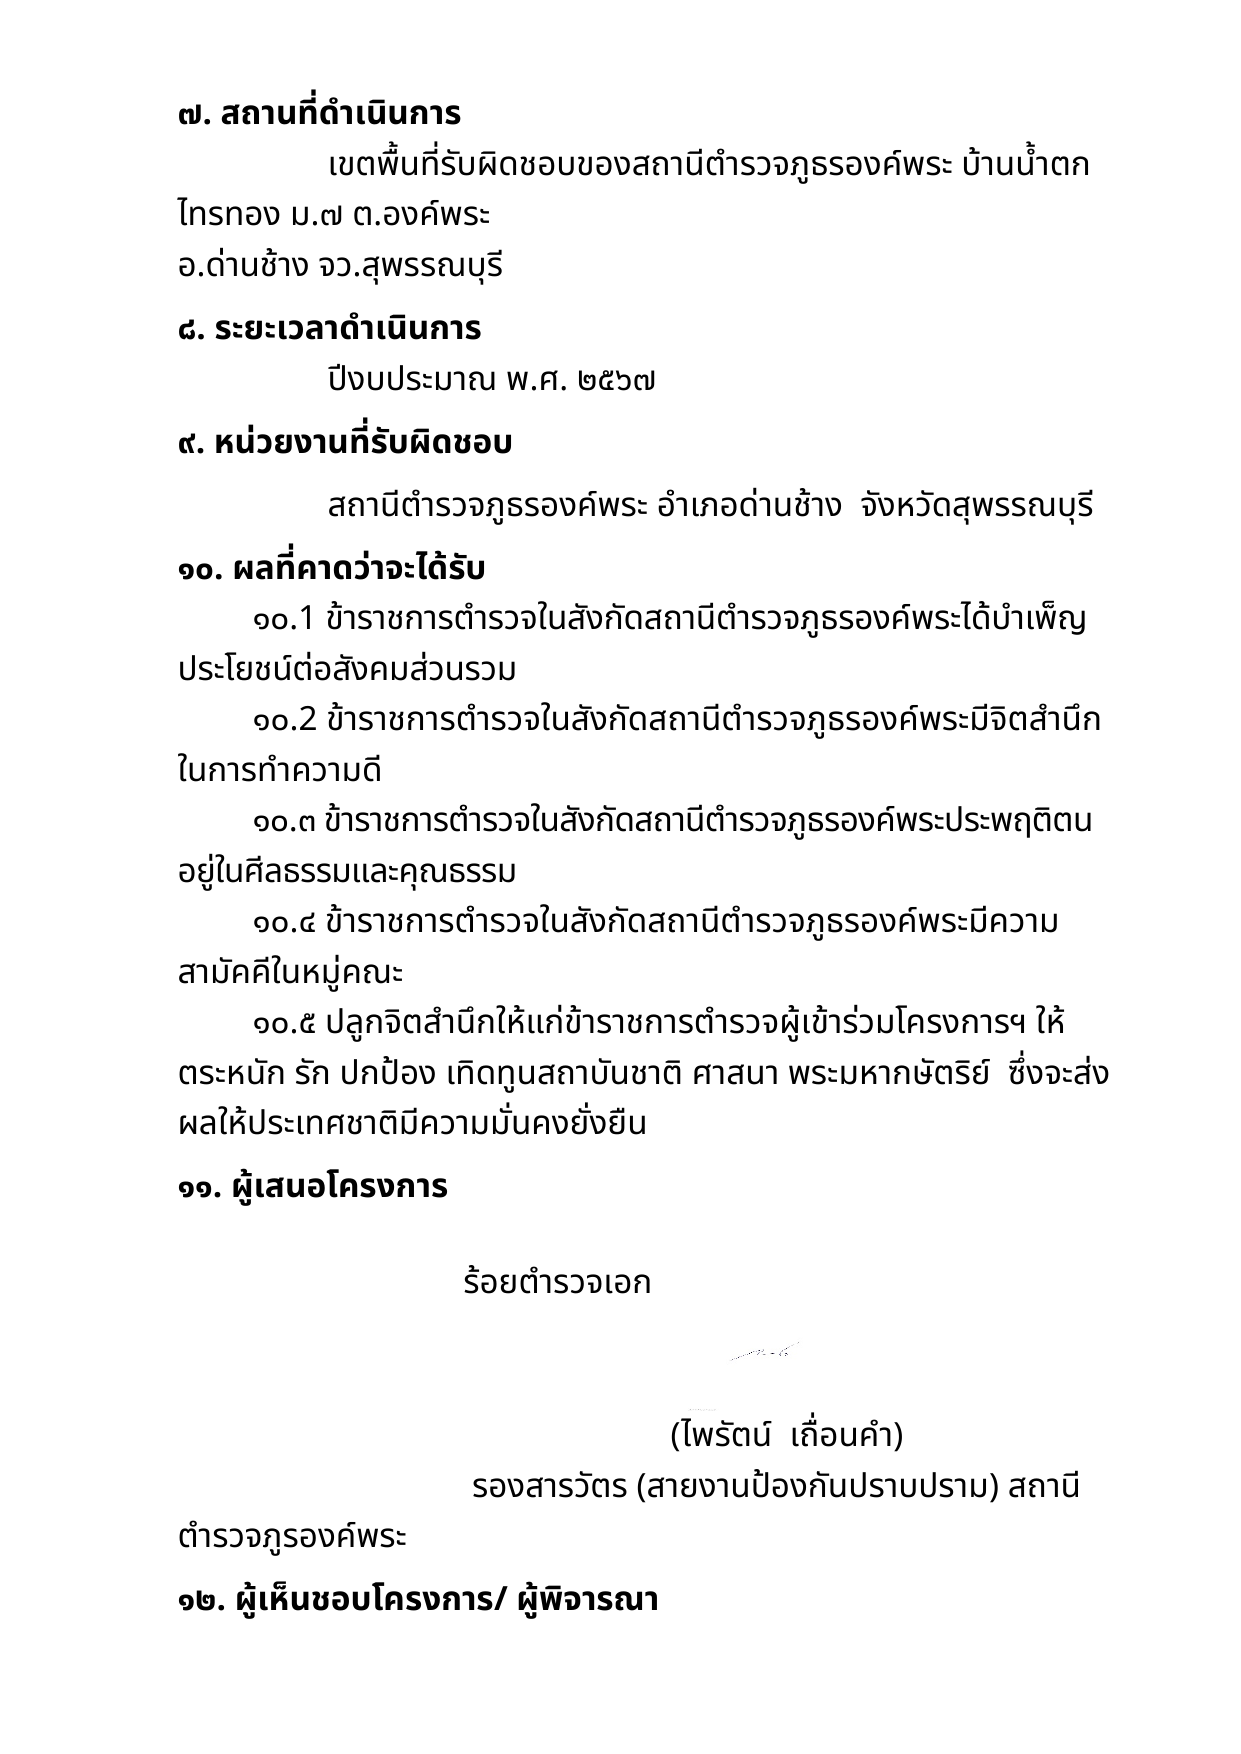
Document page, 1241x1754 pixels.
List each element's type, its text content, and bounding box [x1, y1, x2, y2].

text อ.ด่านช้าง จว.สุพรรณบุรี [177, 241, 1122, 291]
text ๑๒. ผู้เห็นชอบโครงการ/ ผู้พิจารณา [177, 1575, 1122, 1626]
text ๘. ระยะเวลาดำเนินการ [177, 304, 1122, 354]
text ๑๐.๓ ข้าราชการตำรวจในสังกัดสถานีตำรวจภูธรองค์พระประพฤติตนอยู่ในศีลธรรมและคุณธรรม [177, 796, 1122, 897]
text ๑๐.2 ข้าราชการตำรวจในสังกัดสถานีตำรวจภูธรองค์พระมีจิตสำนึกในการทำความดี [177, 695, 1122, 796]
text (ไพรัตน์ เถื่อนคำ) [177, 1411, 1122, 1462]
text ๑๐.๕ ปลูกจิตสำนึกให้แก่ข้าราชการตำรวจผู้เข้าร่วมโครงการฯ ให้ตระหนัก รัก ปกป้อง เทิดทูนสถาบันชาติ ศาสนา พระมหากษัตริย์ ซึ่งจะส่งผลให้ประเทศชาติมีความมั่นคงยั่งยืน [177, 998, 1122, 1150]
text เขตพื้นที่รับผิดชอบของสถานีตำรวจภูธรองค์พระ บ้านน้ำตกไทรทอง ม.๗ ต.องค์พระ [177, 139, 1122, 241]
text ปีงบประมาณ พ.ศ. ๒๕๖๗ [177, 354, 1122, 405]
text ๗. สถานที่ดำเนินการ [177, 89, 1122, 139]
text ๑๐.๔ ข้าราชการตำรวจในสังกัดสถานีตำรวจภูธรองค์พระมีความสามัคคีในหมู่คณะ [177, 897, 1122, 998]
text ๑๐.1 ข้าราชการตำรวจในสังกัดสถานีตำรวจภูธรองค์พระได้บำเพ็ญประโยชน์ต่อสังคมส่วนรวม [177, 594, 1122, 695]
text ๑๑. ผู้เสนอโครงการ [177, 1162, 1122, 1213]
text รองสารวัตร (สายงานป้องกันปราบปราม) สถานีตำรวจภูรองค์พระ [177, 1462, 1122, 1563]
text ๙. หน่วยงานที่รับผิดชอบ [177, 417, 1122, 468]
text สถานีตำรวจภูธรองค์พระ อำเภอด่านช้าง จังหวัดสุพรรณบุรี [252, 481, 1122, 531]
text ร้อยตำรวจเอก [177, 1258, 1122, 1411]
text ๑๐. ผลที่คาดว่าจะได้รับ [177, 543, 1122, 594]
